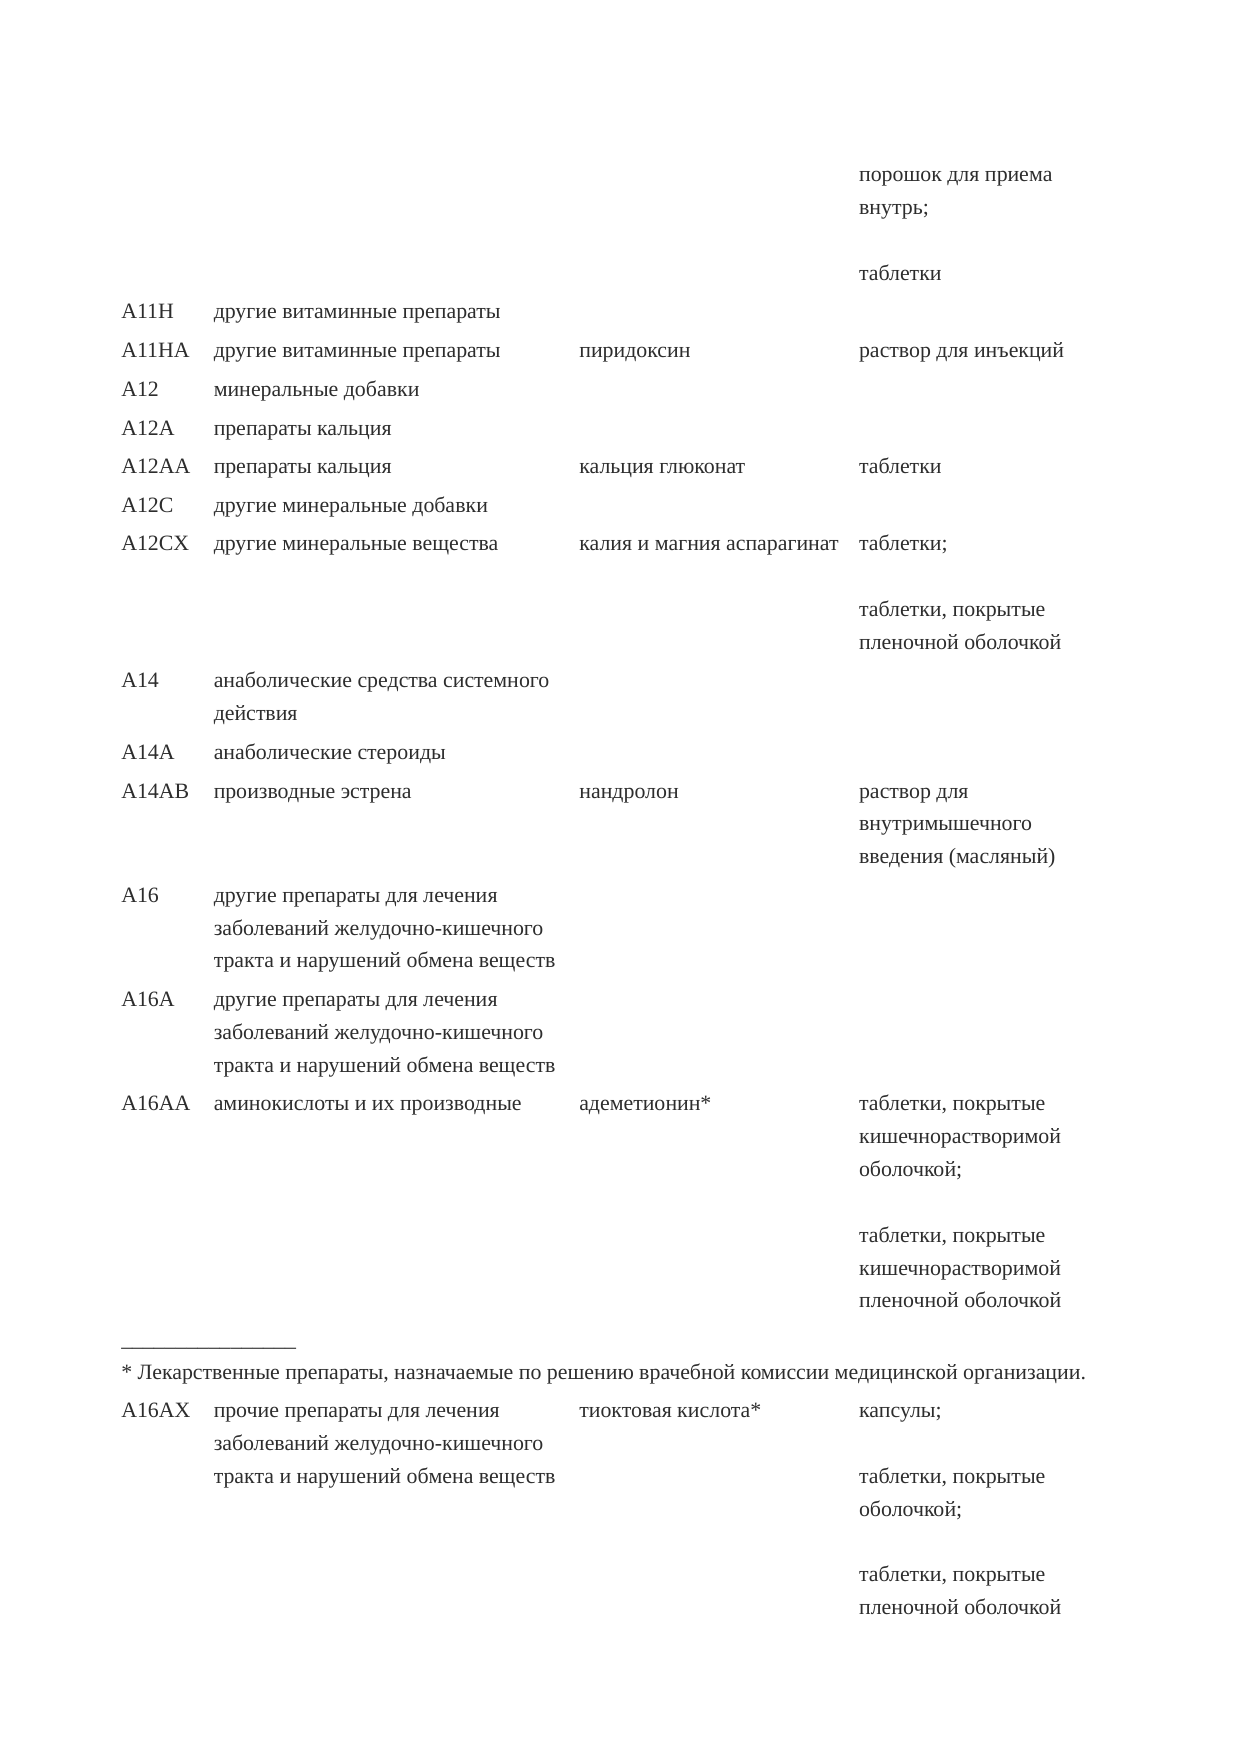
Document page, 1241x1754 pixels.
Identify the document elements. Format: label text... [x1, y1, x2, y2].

table_cell другие минеральные добавки [211, 481, 576, 520]
table_cell A12AA [118, 443, 211, 481]
table_cell раствор для инъекций [856, 327, 1106, 365]
table_cell другие препараты для лечения заболеваний желудочно-кишечного тракта и нарушений обмена веществ [211, 976, 576, 1080]
table_cell [856, 481, 1106, 520]
table_cell анаболические средства системного действия [211, 657, 576, 728]
table_cell [211, 118, 576, 288]
table_cell [1106, 767, 1122, 871]
table_cell [856, 365, 1106, 404]
table_cell [856, 657, 1106, 728]
table_cell ________________ * Лекарственные препараты, назначаемые по решению врачебной комиссии медицинской организации. [118, 1315, 1106, 1387]
table_cell A12C [118, 481, 211, 520]
table_cell таблетки, покрытые кишечнорастворимой оболочкой; таблетки, покрытые кишечнорастворимой пленочной оболочкой [856, 1080, 1106, 1315]
table_cell [1106, 443, 1122, 481]
table_cell [576, 404, 856, 443]
table_cell [1106, 1315, 1122, 1387]
table_cell раствор для внутримышечного введения (масляный) [856, 767, 1106, 871]
table_cell таблетки [856, 443, 1106, 481]
table_cell [1106, 976, 1122, 1080]
table_cell A14AB [118, 767, 211, 871]
table_cell [856, 404, 1106, 443]
table_cell [1106, 118, 1122, 288]
table_cell [1106, 481, 1122, 520]
table_cell [1106, 729, 1122, 767]
table_cell [856, 288, 1106, 327]
table_cell А11НА [118, 327, 211, 365]
table_cell порошок для приема внутрь; таблетки [856, 118, 1106, 288]
table_cell A14A [118, 729, 211, 767]
table_cell A12 [118, 365, 211, 404]
table_cell [856, 729, 1106, 767]
table_cell А16АА [118, 1080, 211, 1315]
table_cell [1106, 657, 1122, 728]
table_cell [1106, 1387, 1122, 1622]
table_cell А16А [118, 976, 211, 1080]
table_cell [1106, 327, 1122, 365]
table_cell нандролон [576, 767, 856, 871]
table_cell A12A [118, 404, 211, 443]
table_cell [1106, 365, 1122, 404]
table_cell препараты кальция [211, 404, 576, 443]
table_cell [118, 118, 211, 288]
table_cell [576, 976, 856, 1080]
table_cell производные эстрена [211, 767, 576, 871]
table_cell [1106, 871, 1122, 976]
table_cell адеметионин* [576, 1080, 856, 1315]
table_cell [856, 871, 1106, 976]
table_cell другие витаминные препараты [211, 327, 576, 365]
table_cell [576, 365, 856, 404]
table_cell A14 [118, 657, 211, 728]
table_cell А16 [118, 871, 211, 976]
table_cell анаболические стероиды [211, 729, 576, 767]
table_cell [1106, 1080, 1122, 1315]
table_cell [856, 976, 1106, 1080]
table_cell аминокислоты и их производные [211, 1080, 576, 1315]
table_cell пиридоксин [576, 327, 856, 365]
table_cell другие минеральные вещества [211, 520, 576, 657]
table_cell [1106, 520, 1122, 657]
table_cell прочие препараты для лечения заболеваний желудочно-кишечного тракта и нарушений обмена веществ [211, 1387, 576, 1622]
table_cell препараты кальция [211, 443, 576, 481]
table_cell А11Н [118, 288, 211, 327]
table_cell [576, 118, 856, 288]
table_cell [576, 657, 856, 728]
table_cell [1106, 288, 1122, 327]
table_cell [1106, 404, 1122, 443]
table_cell тиоктовая кислота* [576, 1387, 856, 1622]
table_cell другие препараты для лечения заболеваний желудочно-кишечного тракта и нарушений обмена веществ [211, 871, 576, 976]
table_cell [576, 288, 856, 327]
table_cell другие витаминные препараты [211, 288, 576, 327]
table_cell таблетки; таблетки, покрытые пленочной оболочкой [856, 520, 1106, 657]
table_cell калия и магния аспарагинат [576, 520, 856, 657]
table_cell [576, 481, 856, 520]
table_cell капсулы; таблетки, покрытые оболочкой; таблетки, покрытые пленочной оболочкой [856, 1387, 1106, 1622]
table_cell минеральные добавки [211, 365, 576, 404]
table_cell А16АХ [118, 1387, 211, 1622]
table_cell [576, 729, 856, 767]
table_cell кальция глюконат [576, 443, 856, 481]
table_cell [576, 871, 856, 976]
table_cell A12CX [118, 520, 211, 657]
